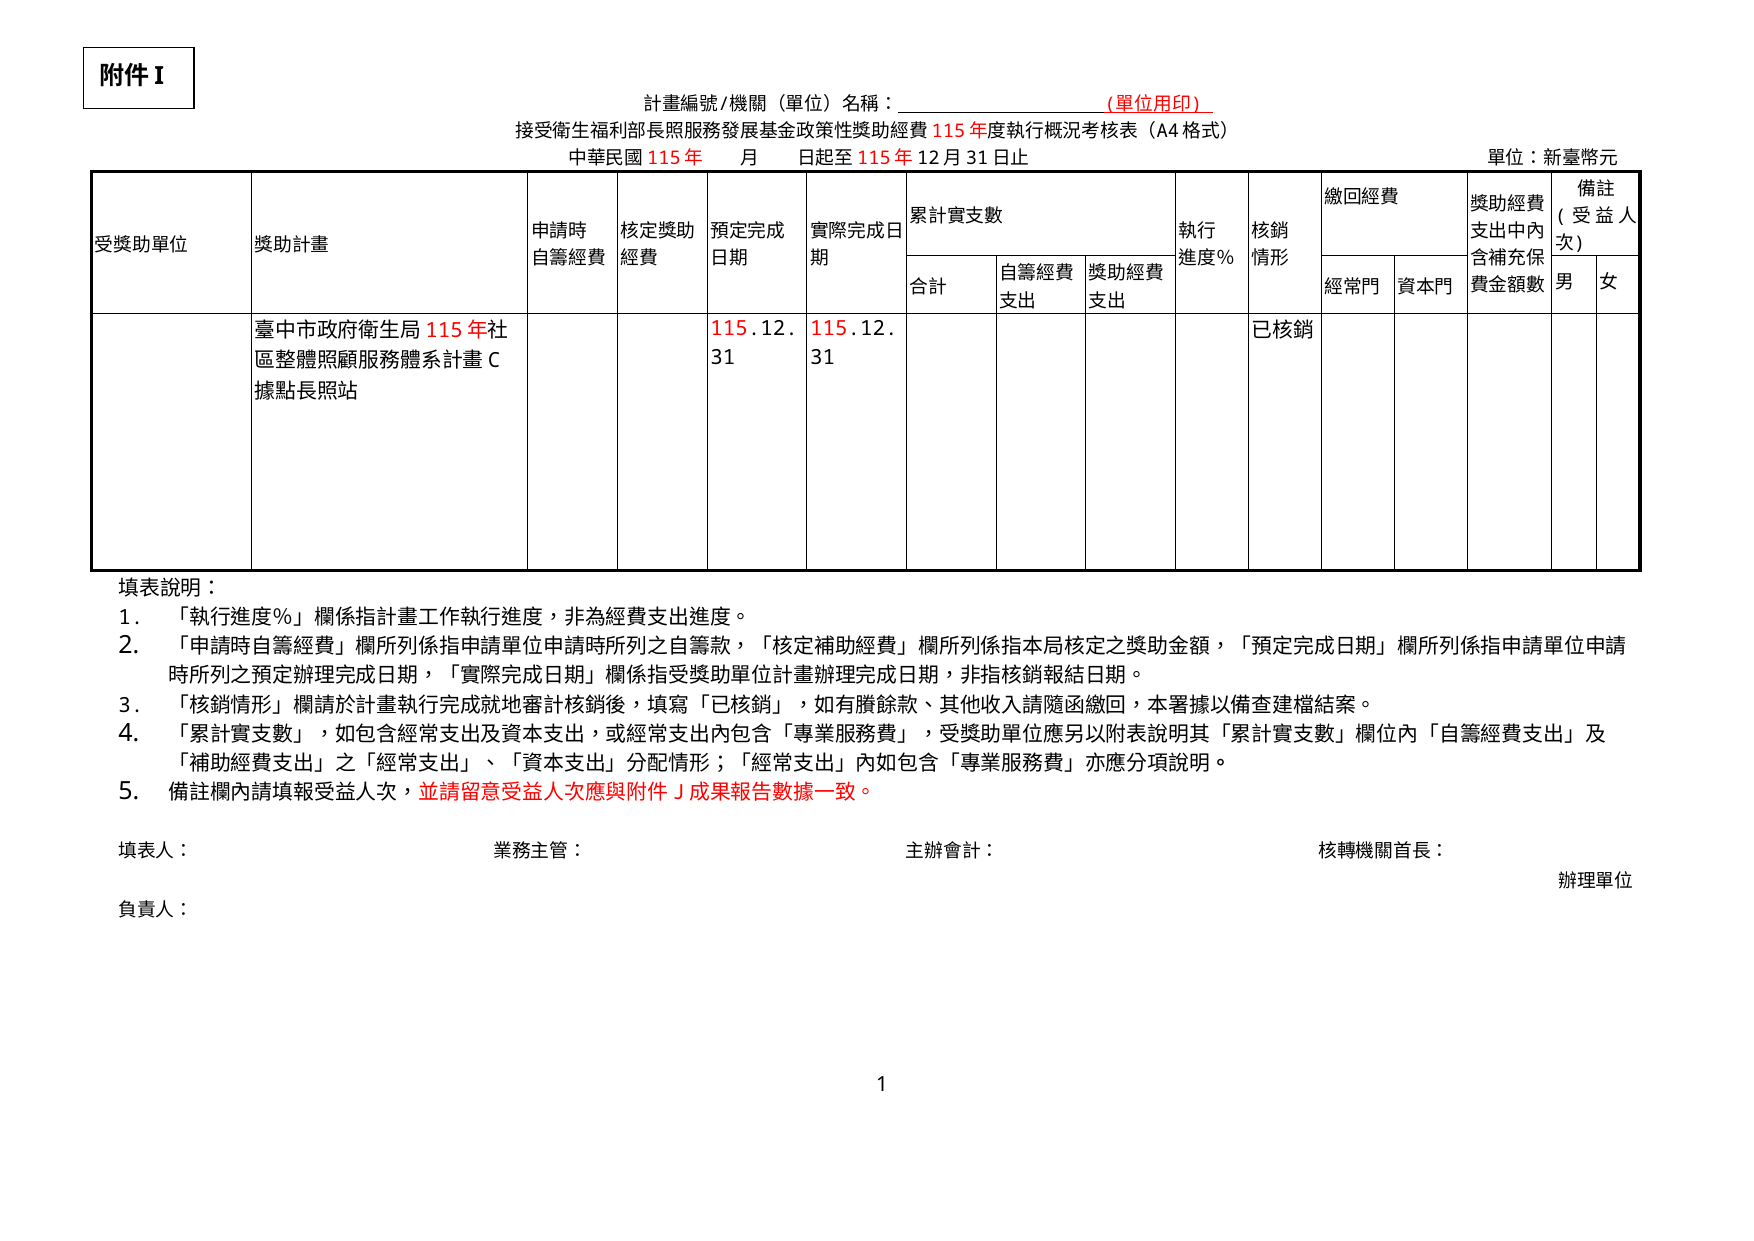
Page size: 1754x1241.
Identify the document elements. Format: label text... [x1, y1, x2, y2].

table_cell [1086, 314, 1175, 569]
table_header 核定獎助經費 [618, 173, 707, 312]
list 「執行進度％」欄係指計畫工作執行進度，非為經費支出進度。 [118, 601, 1636, 630]
table_header 實際完成日期 [807, 173, 906, 312]
list 「核銷情形」欄請於計畫執行完成就地審計核銷後，填寫「已核銷」，如有賸餘款、其他收入請隨函繳回，本署據以備查建檔結案。 [118, 689, 1636, 718]
list 「累計實支數」，如包含經常支出及資本支出，或經常支出內包含「專業服務費」，受獎助單位應另以附表說明其「累計實支數」欄位內「自籌經費支出」及「補助經費支出」之「經常支出」、「資本支出」分配情形；「經常支出」內如包含「專業服務費」亦應分項說明。 [118, 718, 1636, 776]
text 辦理單位負責人： [118, 864, 1636, 922]
table_header 受獎助單位 [93, 173, 251, 312]
table_cell 115.12.31 [708, 314, 806, 569]
text 填表說明： [118, 572, 1636, 601]
table_header 申請時 自籌經費 [528, 173, 617, 312]
text [84, 48, 193, 108]
table_cell [1395, 314, 1467, 569]
table_header 獎助經費 支出中內 含補充保 費金額數 [1468, 173, 1551, 312]
table_cell [93, 314, 251, 569]
text 附件I [99, 56, 178, 92]
table_cell 男 [1552, 256, 1596, 312]
table_cell 已核銷 [1249, 314, 1321, 569]
text 接受衛生福利部長照服務發展基金政策性獎助經費115年度執行概況考核表（A4格式） [118, 116, 1636, 143]
table_header 繳回經費 [1322, 173, 1467, 255]
table_cell [997, 314, 1085, 569]
table_cell 獎助經費支出 [1086, 256, 1175, 312]
table_cell 臺中市政府衛生局115年社區整體照顧服務體系計畫C據點長照站 [252, 314, 527, 569]
table_header 獎助計畫 [252, 173, 527, 312]
table_header 預定完成 日期 [708, 173, 806, 312]
table_header 備註 (受益人次) [1552, 173, 1638, 255]
table_cell 115.12.31 [807, 314, 906, 569]
table_cell 經常門 [1322, 256, 1394, 312]
table_cell [528, 314, 617, 569]
table_cell 女 [1597, 256, 1638, 312]
table_cell [1322, 314, 1394, 569]
table_cell 資本門 [1395, 256, 1467, 312]
table_cell 合計 [907, 256, 996, 312]
table_header 執行 進度％ [1176, 173, 1248, 312]
table_cell [907, 314, 996, 569]
table_cell [1468, 314, 1551, 569]
text 計畫編號/機關（單位）名稱： (單位用印) [643, 89, 1636, 116]
list 「申請時自籌經費」欄所列係指申請單位申請時所列之自籌款，「核定補助經費」欄所列係指本局核定之獎助金額，「預定完成日期」欄所列係指申請單位申請時所列之預定辦理完成日期，「實際完成日期」欄係指受獎助單位計畫辦理完成日期，非指核銷報結日期。 [118, 630, 1636, 689]
table_header 累計實支數 [907, 173, 1175, 255]
table_cell [1597, 314, 1638, 569]
table_cell 自籌經費支出 [997, 256, 1085, 312]
table_cell [1176, 314, 1248, 569]
text 中華民國115年 月 日起至115年12月31日止 單位：新臺幣元 [118, 143, 1636, 170]
table_cell [1552, 314, 1596, 569]
table_cell [618, 314, 707, 569]
table_header 核銷 情形 [1249, 173, 1321, 312]
list 備註欄內請填報受益人次，並請留意受益人次應與附件J成果報告數據一致。 [118, 776, 1636, 805]
text 填表人： 業務主管： 主辦會計： 核轉機關首長： [118, 834, 1636, 864]
